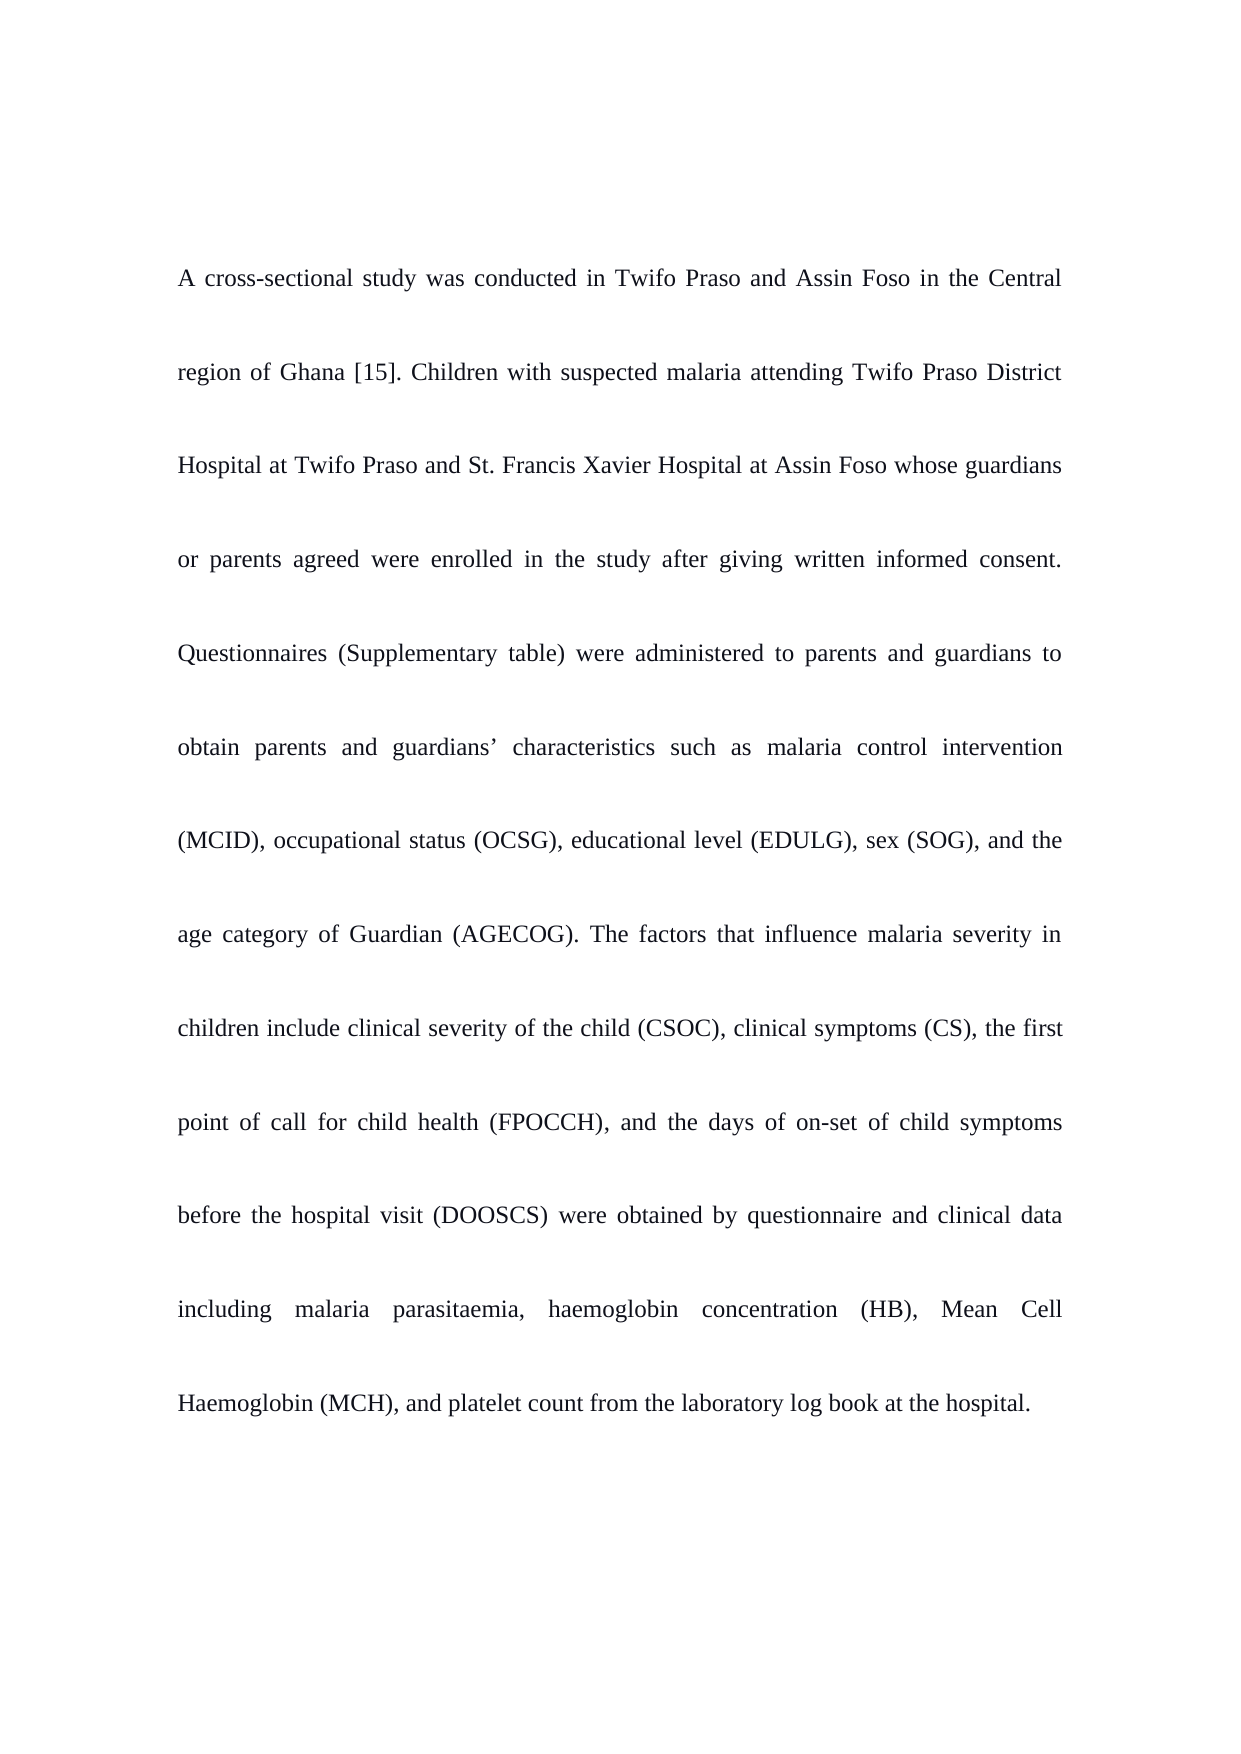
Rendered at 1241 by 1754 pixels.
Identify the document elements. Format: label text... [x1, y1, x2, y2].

text A cross-sectional study was conducted in Twifo Praso and Assin Foso in the Central region of Ghana [15]. Children with suspected malaria attending Twifo Praso District Hospital at Twifo Praso and St. Francis Xavier Hospital at Assin Foso whose guardians or parents agreed were enrolled in the study after giving written informed consent. Questionnaires (Supplementary table) were administered to parents and guardians to obtain parents and guardians’ characteristics such as malaria control intervention (MCID), occupational status (OCSG), educational level (EDULG), sex (SOG), and the age category of Guardian (AGECOG). The factors that influence malaria severity in children include clinical severity of the child (CSOC), clinical symptoms (CS), the first point of call for child health (FPOCCH), and the days of on-set of child symptoms before the hospital visit (DOOSCS) were obtained by questionnaire and clinical data including malaria parasitaemia, haemoglobin concentration (HB), Mean Cell Haemoglobin (MCH), and platelet count from the laboratory log book at the hospital. [177, 236, 1063, 1423]
